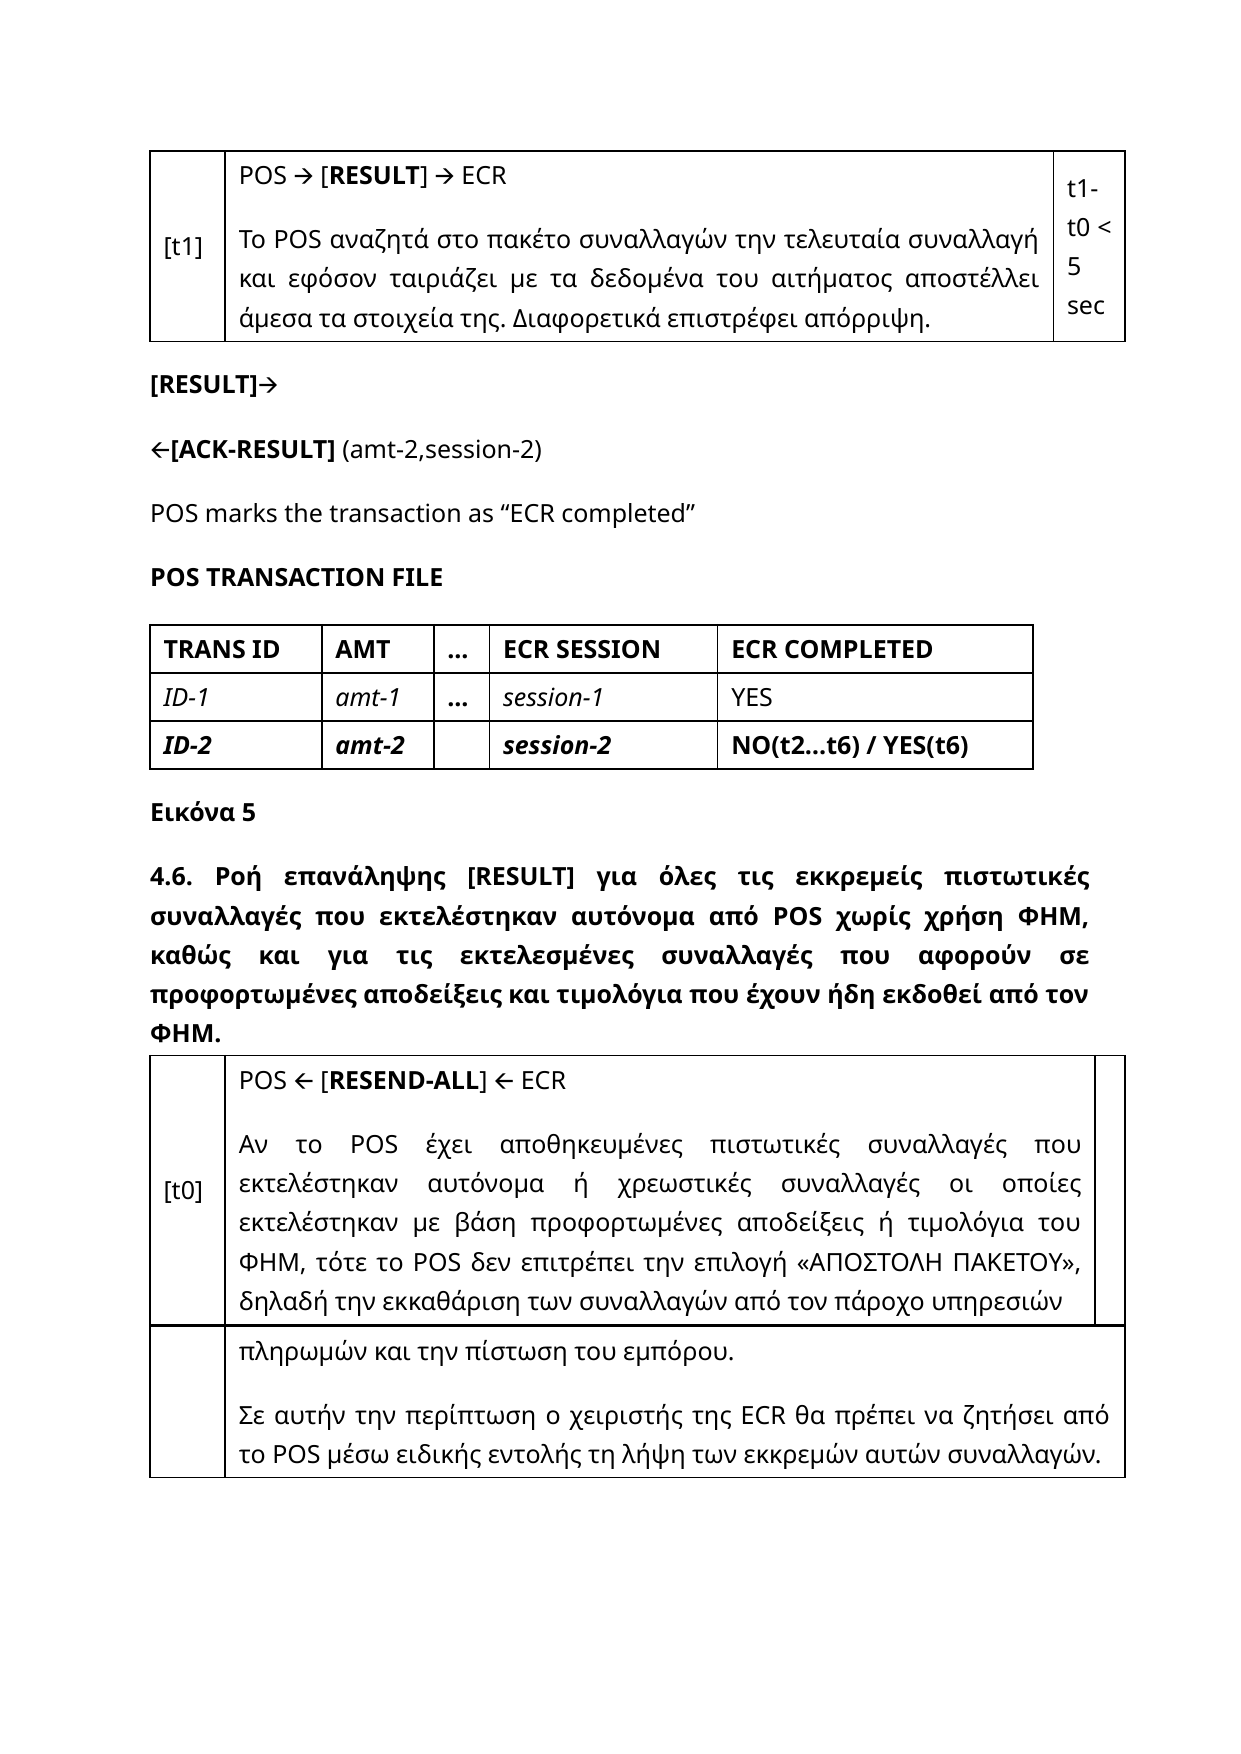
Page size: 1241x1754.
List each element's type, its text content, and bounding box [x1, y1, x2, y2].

text POS TRANSACTION FILE [150, 560, 1090, 594]
table_cell ... [435, 674, 489, 720]
table_header POS 🡨 [RESEND-ALL] 🡨 ECR Αν το POS έχει αποθηκευμένες πιστωτικές συναλλαγές που εκτελέστηκαν αυτόνομα ή χρεωστικές συναλλαγές οι οποίες εκτελέστηκαν με βάση προφορτωμένες αποδείξεις ή τιμολόγια του ΦΗΜ, τότε το POS δεν επιτρέπει την επιλογή «ΑΠΟΣΤΟΛΗ ΠΑΚΕΤΟΥ», δηλαδή την εκκαθάριση των συναλλαγών από τον πάροχο υπηρεσιών [226, 1056, 1094, 1324]
table_cell ID-2 [151, 722, 321, 768]
table_header ... [435, 626, 489, 672]
table_header AMT [323, 626, 433, 672]
table_header πληρωμών και την πίστωση του εμπόρου. Σε αυτήν την περίπτωση ο χειριστής της ECR θα πρέπει να ζητήσει από το POS μέσω ειδικής εντολής τη λήψη των εκκρεμών αυτών συναλλαγών. [226, 1327, 1124, 1477]
table_header ECR SESSION [490, 626, 717, 672]
table_cell NO(t2…t6) / YES(t6) [718, 722, 1032, 768]
table_header ECR COMPLETED [718, 626, 1032, 672]
table_cell YES [718, 674, 1032, 720]
table_header [1096, 1056, 1124, 1324]
text Εικόνα 5 [150, 795, 1090, 829]
table_cell amt-1 [323, 674, 433, 720]
table_cell [t1] [151, 152, 224, 341]
table_cell session-2 [490, 722, 717, 768]
text 4.6. Ροή επανάληψης [RESULT] για όλες τις εκκρεμείς πιστωτικές συναλλαγές που εκτελέστηκαν αυτόνομα από POS χωρίς χρήση ΦΗΜ, καθώς και για τις εκτελεσμένες συναλλαγές που αφορούν σε προφορτωμένες αποδείξεις και τιμολόγια που έχουν ήδη εκδοθεί από τον ΦΗΜ. [150, 859, 1090, 1050]
table_header [t0] [151, 1056, 224, 1324]
table_cell POS 🡪 [RESULT] 🡪 ECR Το POS αναζητά στο πακέτο συναλλαγών την τελευταία συναλλαγή και εφόσον ταιριάζει με τα δεδομένα του αιτήματος αποστέλλει άμεσα τα στοιχεία της. Διαφορετικά επιστρέφει απόρριψη. [226, 152, 1053, 341]
table_header [151, 1327, 224, 1477]
table_cell session-1 [490, 674, 717, 720]
table_cell ID-1 [151, 674, 321, 720]
table_cell t1-t0 < 5 sec [1054, 152, 1124, 341]
text 🡨[ACK-RESULT] (amt-2,session-2) [150, 431, 1090, 465]
table_cell [435, 722, 489, 768]
table_header TRANS ID [151, 626, 321, 672]
text POS marks the transaction as “ECR completed” [150, 496, 1090, 529]
text [RESULT]🡪 [150, 367, 1090, 401]
table_cell amt-2 [323, 722, 433, 768]
